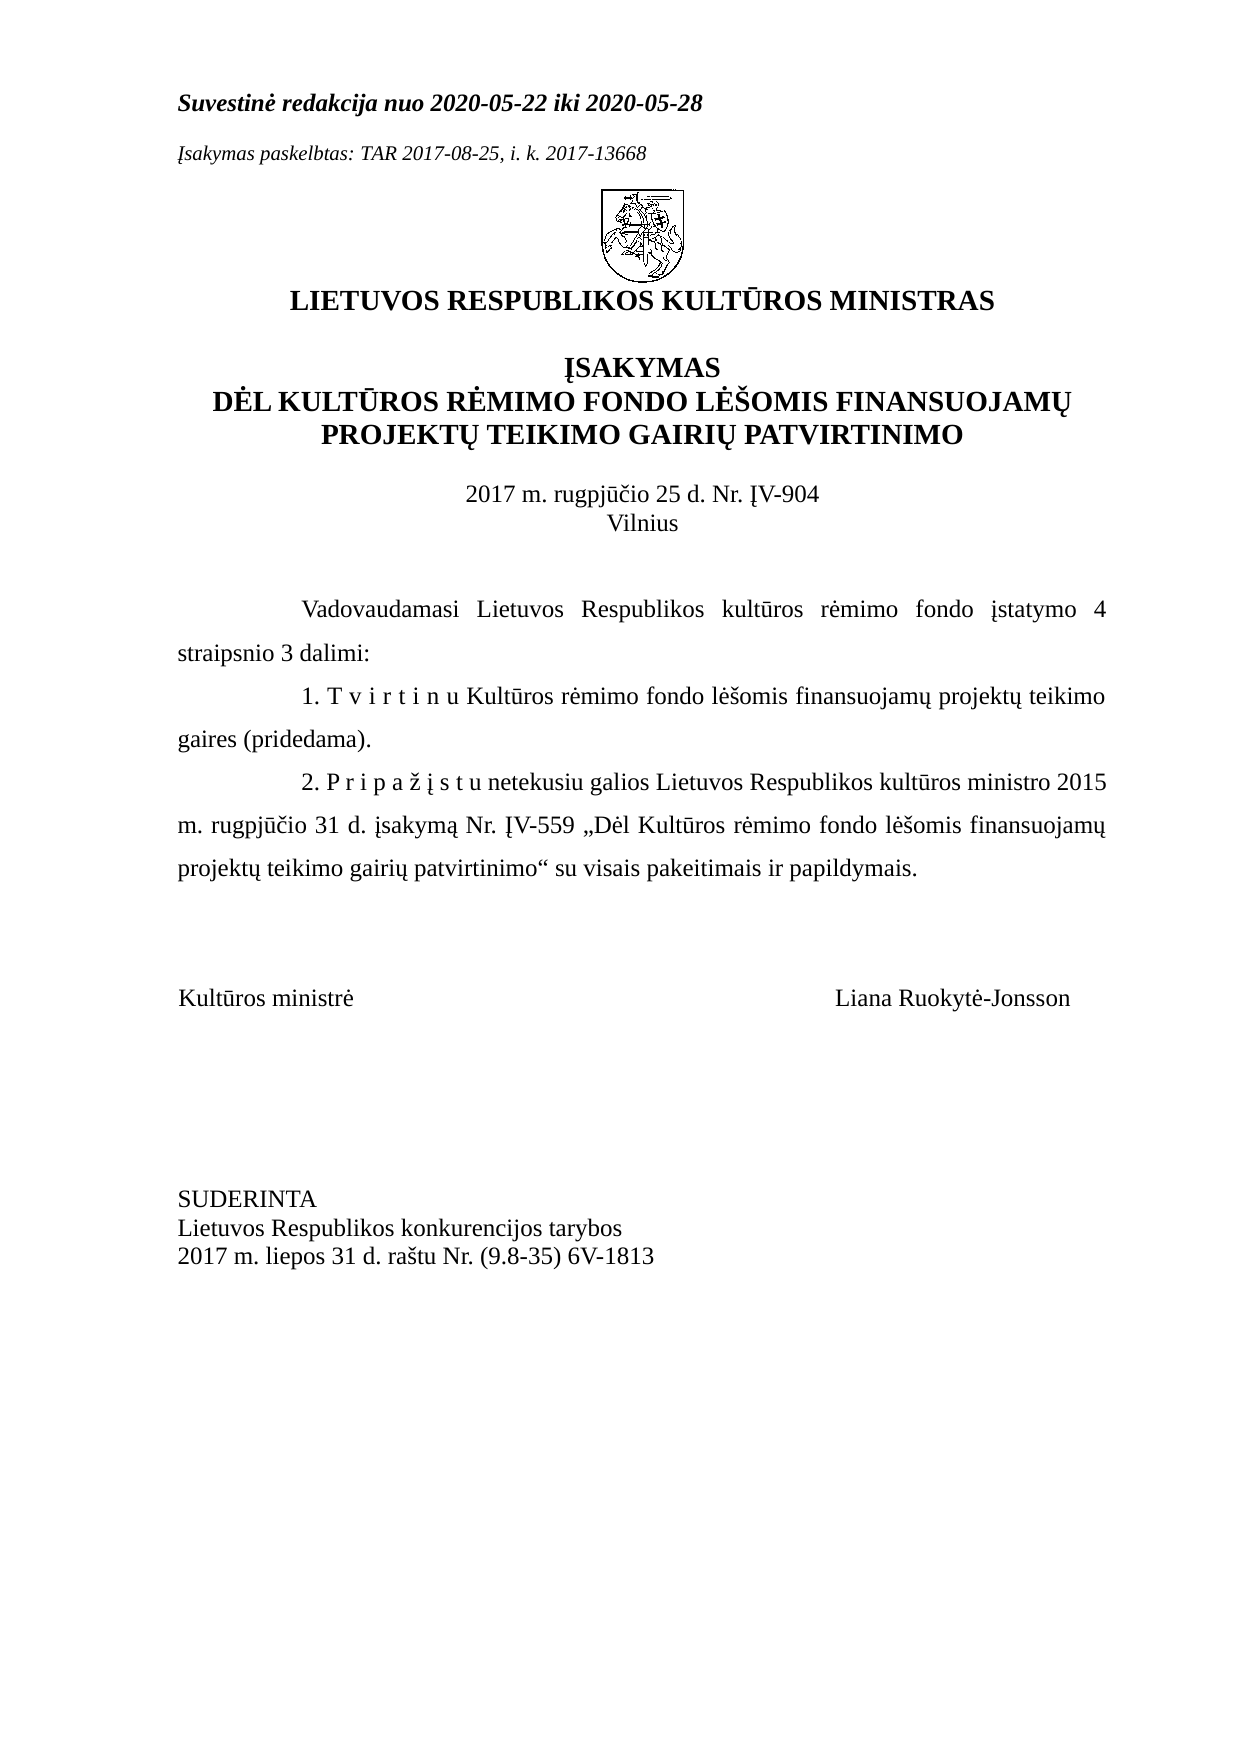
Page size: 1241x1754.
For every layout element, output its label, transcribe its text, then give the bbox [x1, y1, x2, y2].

text 2017 m. liepos 31 d. raštu Nr. (9.8-35) 6V-1813 [177, 1241, 1122, 1270]
text 1. T v i r t i n u Kultūros rėmimo fondo lėšomis finansuojamų projektų teikimo gaires (pridedama). [177, 681, 1107, 753]
text Kultūros ministrė Liana Ruokytė-Jonsson [178, 983, 1122, 1011]
text Lietuvos Respublikos konkurencijos tarybos [177, 1213, 1122, 1241]
text Vilnius [177, 508, 1107, 537]
text Įsakymas paskelbtas: TAR 2017-08-25, i. k. 2017-13668 [177, 141, 1122, 165]
text 2017 m. rugpjūčio 25 d. Nr. ĮV-904 [177, 479, 1107, 508]
text ĮSAKYMAS [177, 350, 1107, 384]
text Vadovaudamasi Lietuvos Respublikos kultūros rėmimo fondo įstatymo 4 straipsnio 3 dalimi: [177, 594, 1107, 666]
text Suvestinė redakcija nuo 2020-05-22 iki 2020-05-28 [177, 88, 1122, 117]
text 2. P r i p a ž į s t u netekusiu galios Lietuvos Respublikos kultūros ministro 2015 m. rugpjūčio 31 d. įsakymą Nr. ĮV-559 „Dėl Kultūros rėmimo fondo lėšomis finansuojamų projektų teikimo gairių patvirtinimo“ su visais pakeitimais ir papildymais. [177, 767, 1107, 882]
text SUDERINTA [177, 1184, 1122, 1213]
text DĖL KULTŪROS RĖMIMO FONDO LĖŠOMIS FINANSUOJAMŲ PROJEKTŲ TEIKIMO GAIRIŲ PATVIRTINIMO [177, 384, 1107, 451]
text LIETUVOS RESPUBLIKOS KULTŪROS MINISTRAS [177, 283, 1107, 317]
